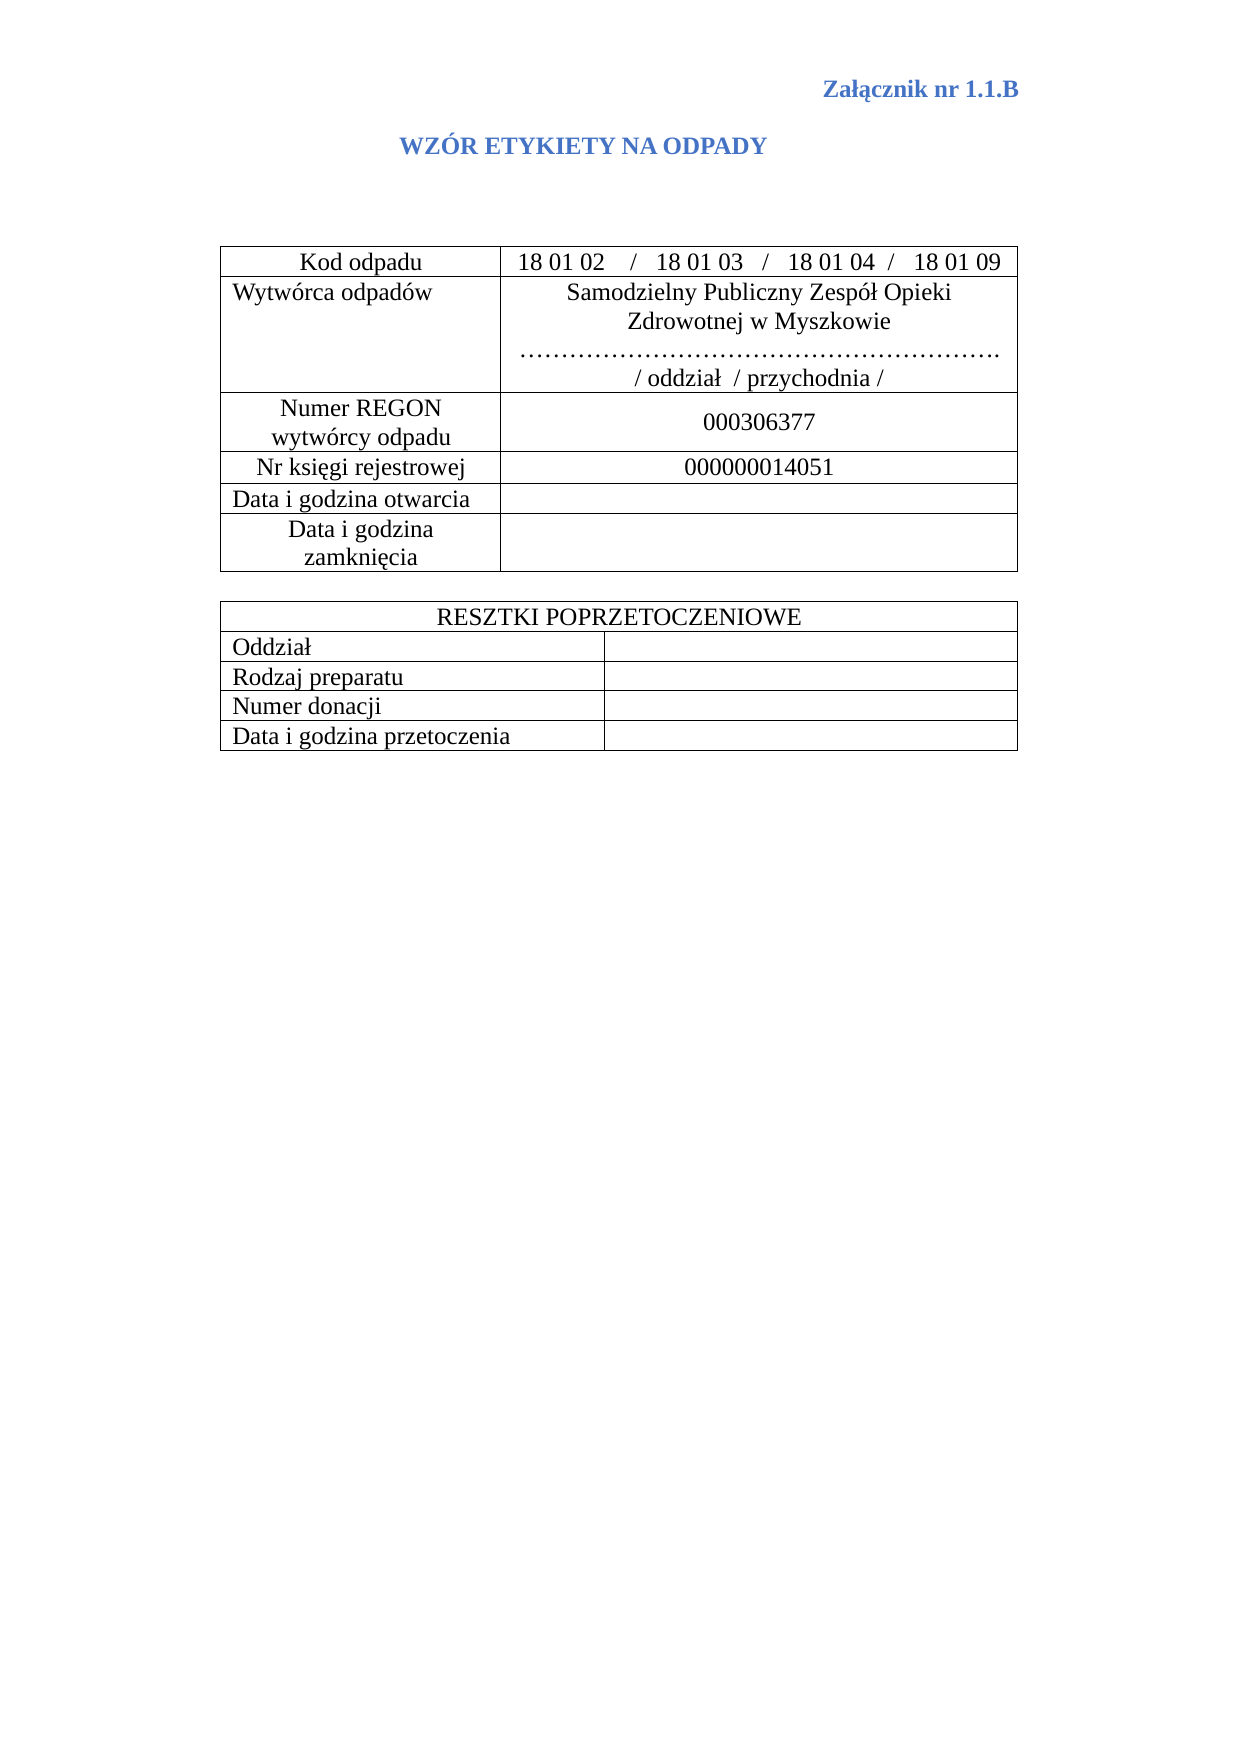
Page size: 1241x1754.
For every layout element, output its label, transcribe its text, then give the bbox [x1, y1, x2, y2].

table_cell Nr księgi rejestrowej [221, 452, 500, 483]
table_header 18 01 02 / 18 01 03 / 18 01 04 / 18 01 09 [501, 247, 1017, 276]
table_cell [605, 721, 1017, 750]
table_cell Oddział [221, 632, 604, 661]
table_cell Wytwórca odpadów [221, 277, 500, 392]
table_cell Rodzaj preparatu [221, 662, 604, 690]
table_cell [501, 514, 1017, 571]
table_header Kod odpadu [221, 247, 500, 276]
table_cell 000000014051 [501, 452, 1017, 483]
table_cell Numer donacji [221, 691, 604, 720]
table_cell 000306377 [501, 393, 1017, 451]
table_cell Samodzielny Publiczny Zespół Opieki Zdrowotnej w Myszkowie …………………………………………………. / oddział / przychodnia / [501, 277, 1017, 392]
table_cell [605, 691, 1017, 720]
table_cell Data i godzina otwarcia [221, 484, 500, 513]
table_cell Numer REGON wytwórcy odpadu [221, 393, 500, 451]
table_cell Data i godzina przetoczenia [221, 721, 604, 750]
table_header RESZTKI POPRZETOCZENIOWE [221, 602, 1017, 631]
table_cell [605, 632, 1017, 661]
table_cell Data i godzina zamknięcia [221, 514, 500, 571]
table_cell [605, 662, 1017, 690]
table_cell [501, 484, 1017, 513]
